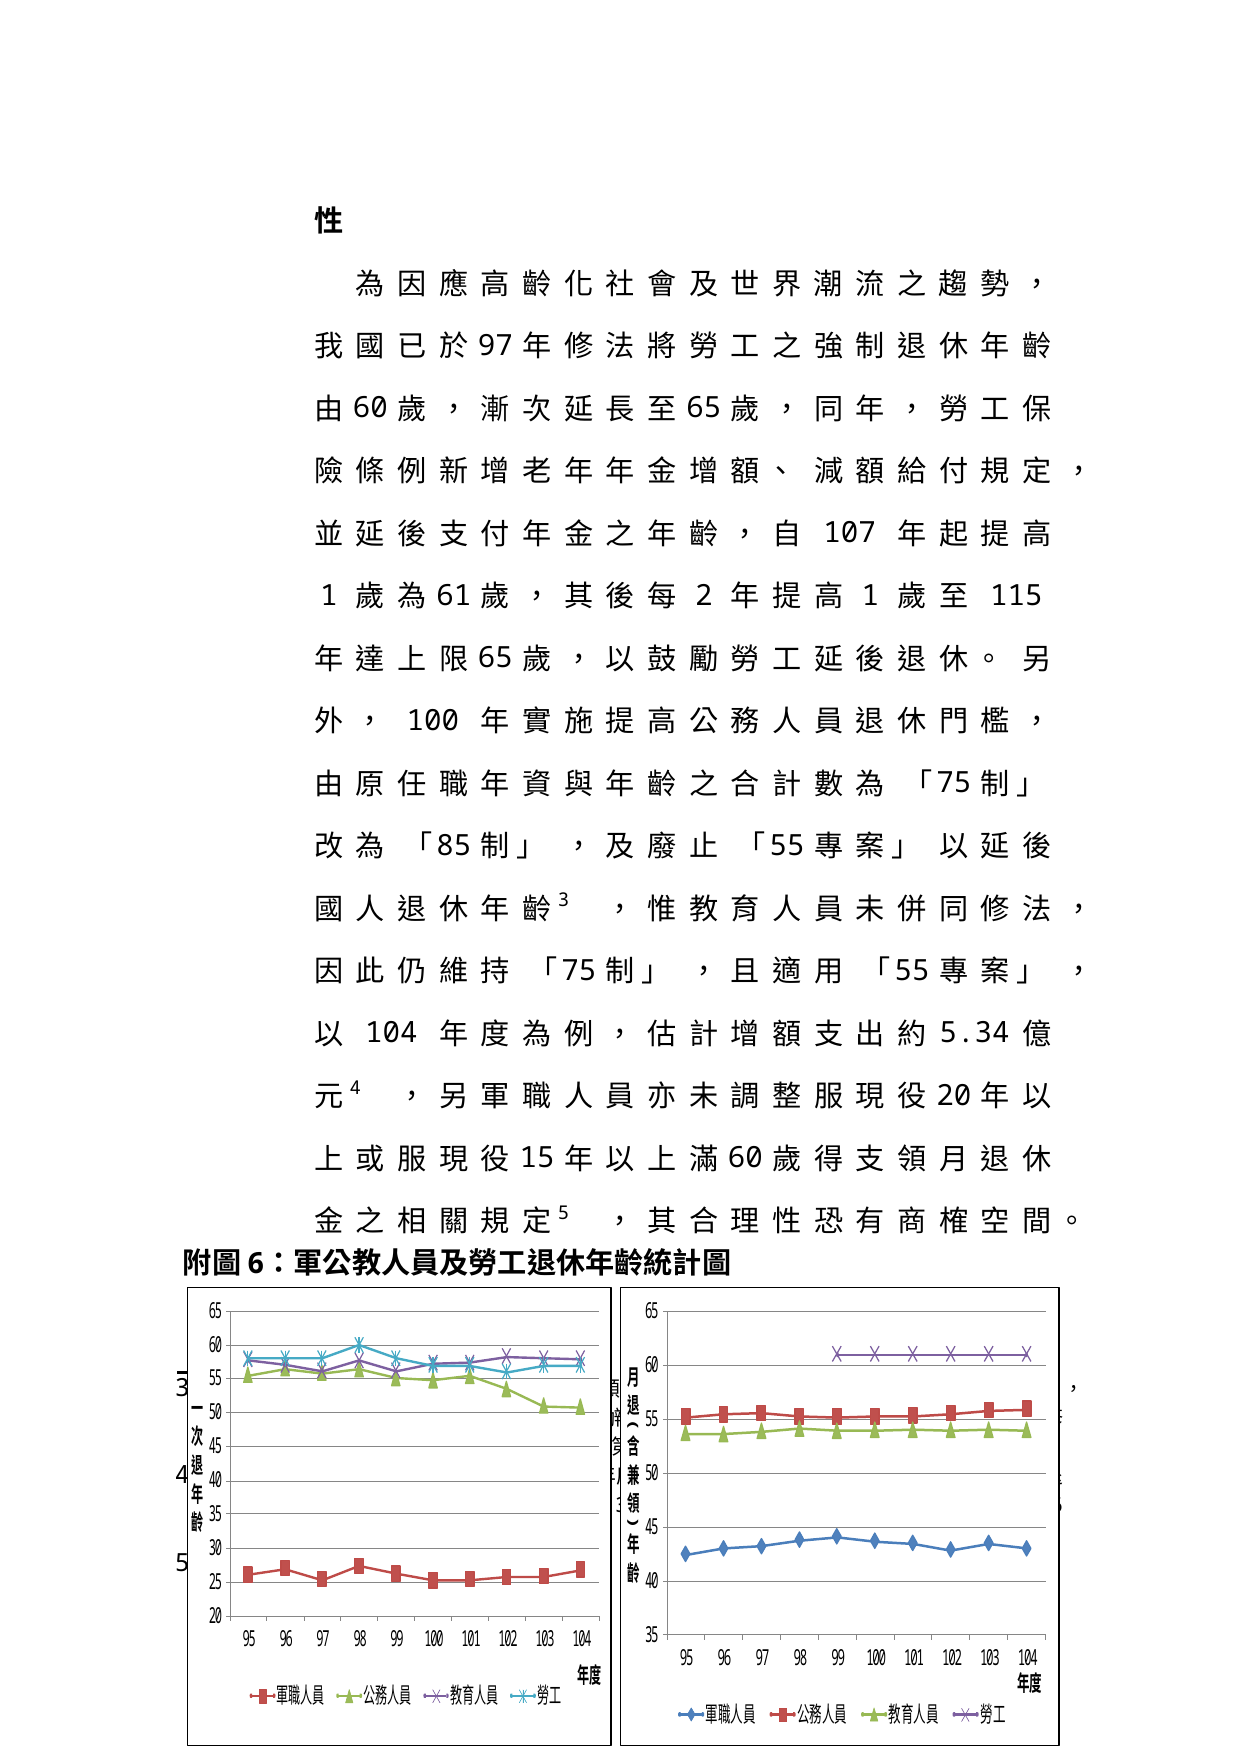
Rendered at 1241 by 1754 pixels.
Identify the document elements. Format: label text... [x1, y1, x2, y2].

text 附圖6：軍公教人員及勞工退休年齡統計圖 [183, 1240, 1058, 1282]
text 陸海空軍軍官士官服役條例第23條。 [174, 1548, 187, 1577]
text 性 [242, 177, 1058, 240]
text 為因應高齡化社會及世界潮流之趨勢，我國已於97年修法將勞工之強制退休年齡由60歲，漸次延長至65歲，同年，勞工保險條例新增老年年金增額、減額給付規定，並延後支付年金之年齡，自107年起提高1歲為61歲，其後每2年提高1歲至115年達上限65歲，以鼓勵勞工延後退休。另外，100年實施提高公務人員退休門檻，由原任職年資與年齡之合計數為「75制」改為「85制」，及廢止「55專案」以延後國人退休年齡，惟教育人員未併同修法，因此仍維持「75制」，且適用「55專案」，以104年度為例，估計增額支出約5.34億元，另軍職人員亦未調整服現役20年以上或服現役15年以上滿60歲得支領月退休金之相關規定，其合理性恐有商榷空間。 [271, 240, 1058, 1240]
